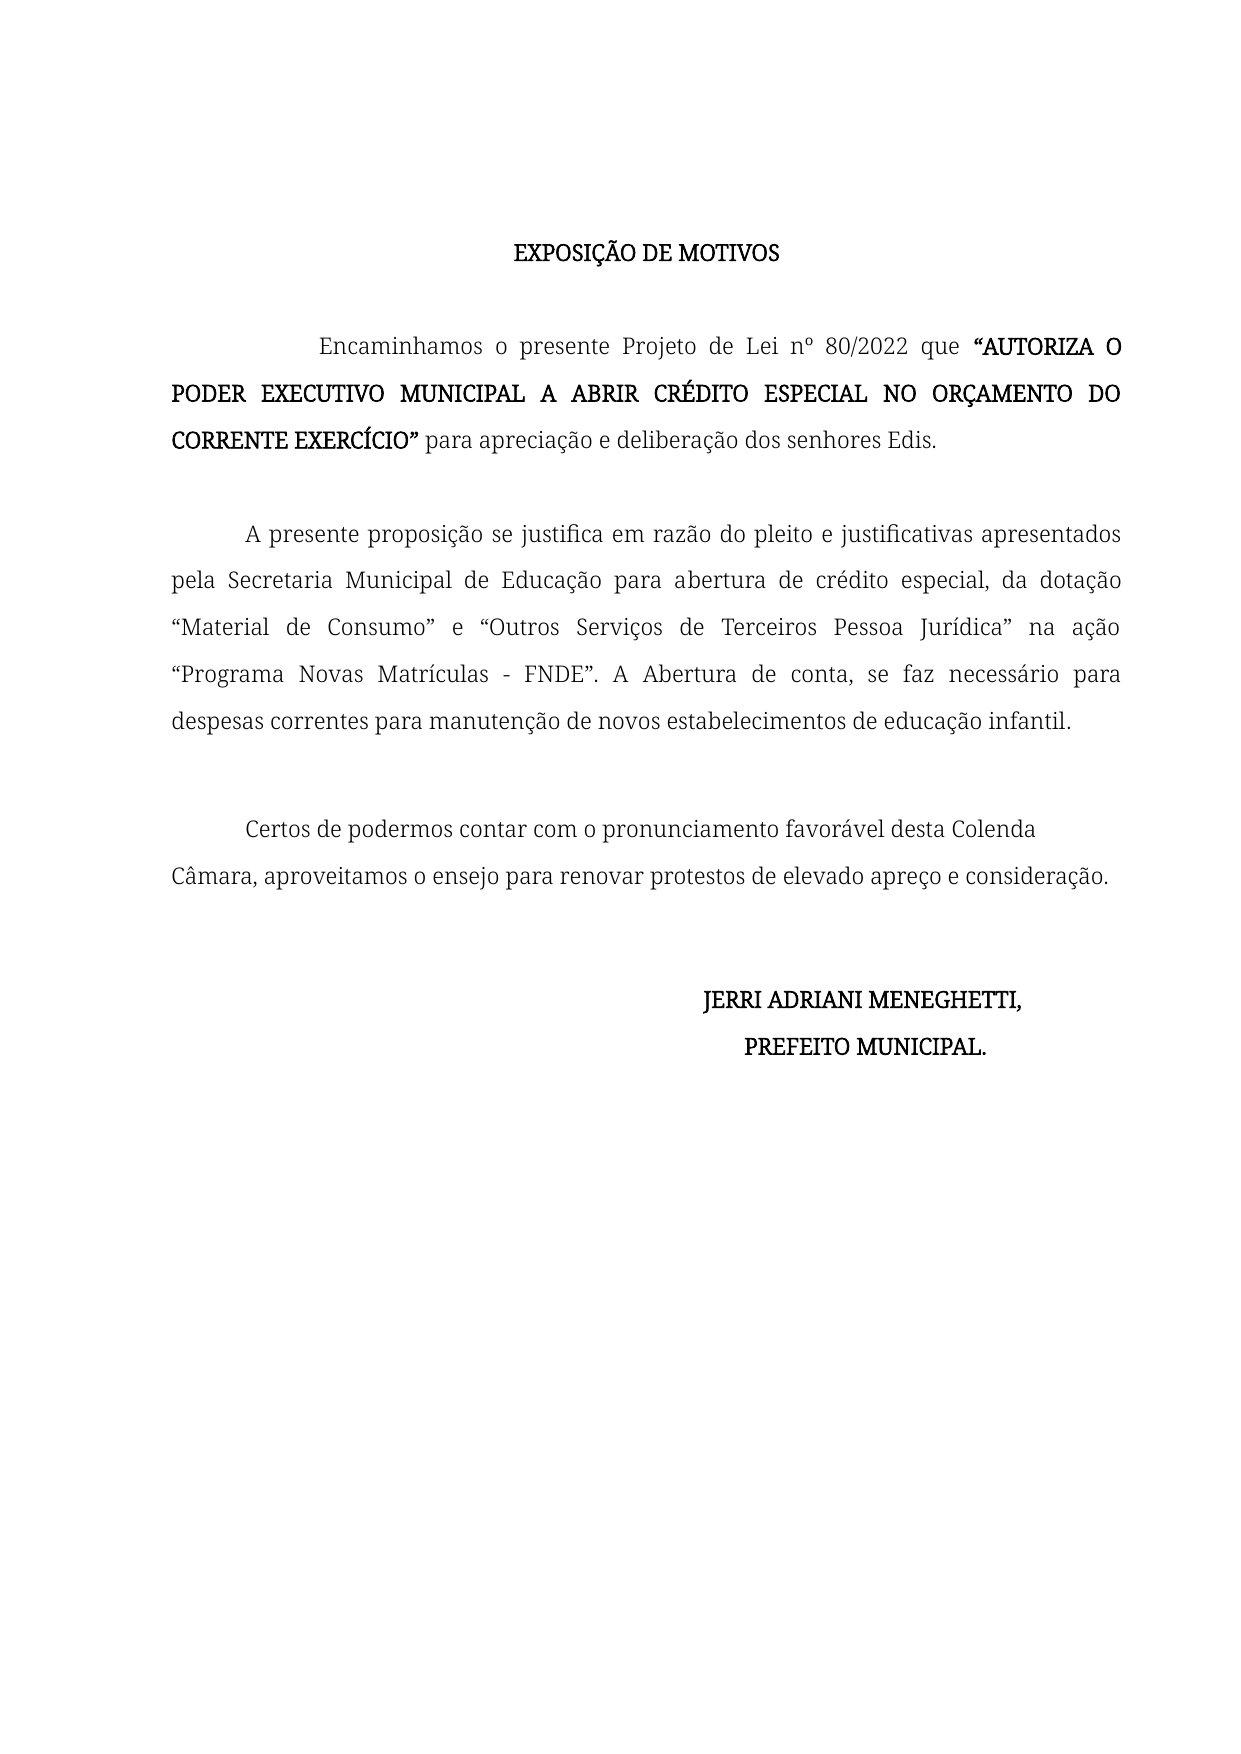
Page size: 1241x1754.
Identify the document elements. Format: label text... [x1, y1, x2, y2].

text A presente proposição se justifica em razão do pleito e justificativas apresentados pela Secretaria Municipal de Educação para abertura de crédito especial, da dotação “Material de Consumo” e “Outros Serviços de Terceiros Pessoa Jurídica” na ação “Programa Novas Matrículas - FNDE”. A Abertura de conta, se faz necessário para despesas correntes para manutenção de novos estabelecimentos de educação infantil. [171, 517, 1122, 736]
table_header [164, 983, 632, 1061]
text EXPOSIÇÃO DE MOTIVOS [171, 236, 1122, 267]
text Certos de podermos contar com o pronunciamento favorável desta Colenda Câmara, aproveitamos o ensejo para renovar protestos de elevado apreço e consideração. [171, 813, 1122, 891]
table_header JERRI ADRIANI MENEGHETTI, PREFEITO MUNICIPAL. [632, 983, 1099, 1061]
text Encaminhamos o presente Projeto de Lei nº 80/2022 que “AUTORIZA O PODER EXECUTIVO MUNICIPAL A ABRIR CRÉDITO ESPECIAL NO ORÇAMENTO DO CORRENTE EXERCÍCIO” para apreciação e deliberação dos senhores Edis. [171, 330, 1122, 455]
